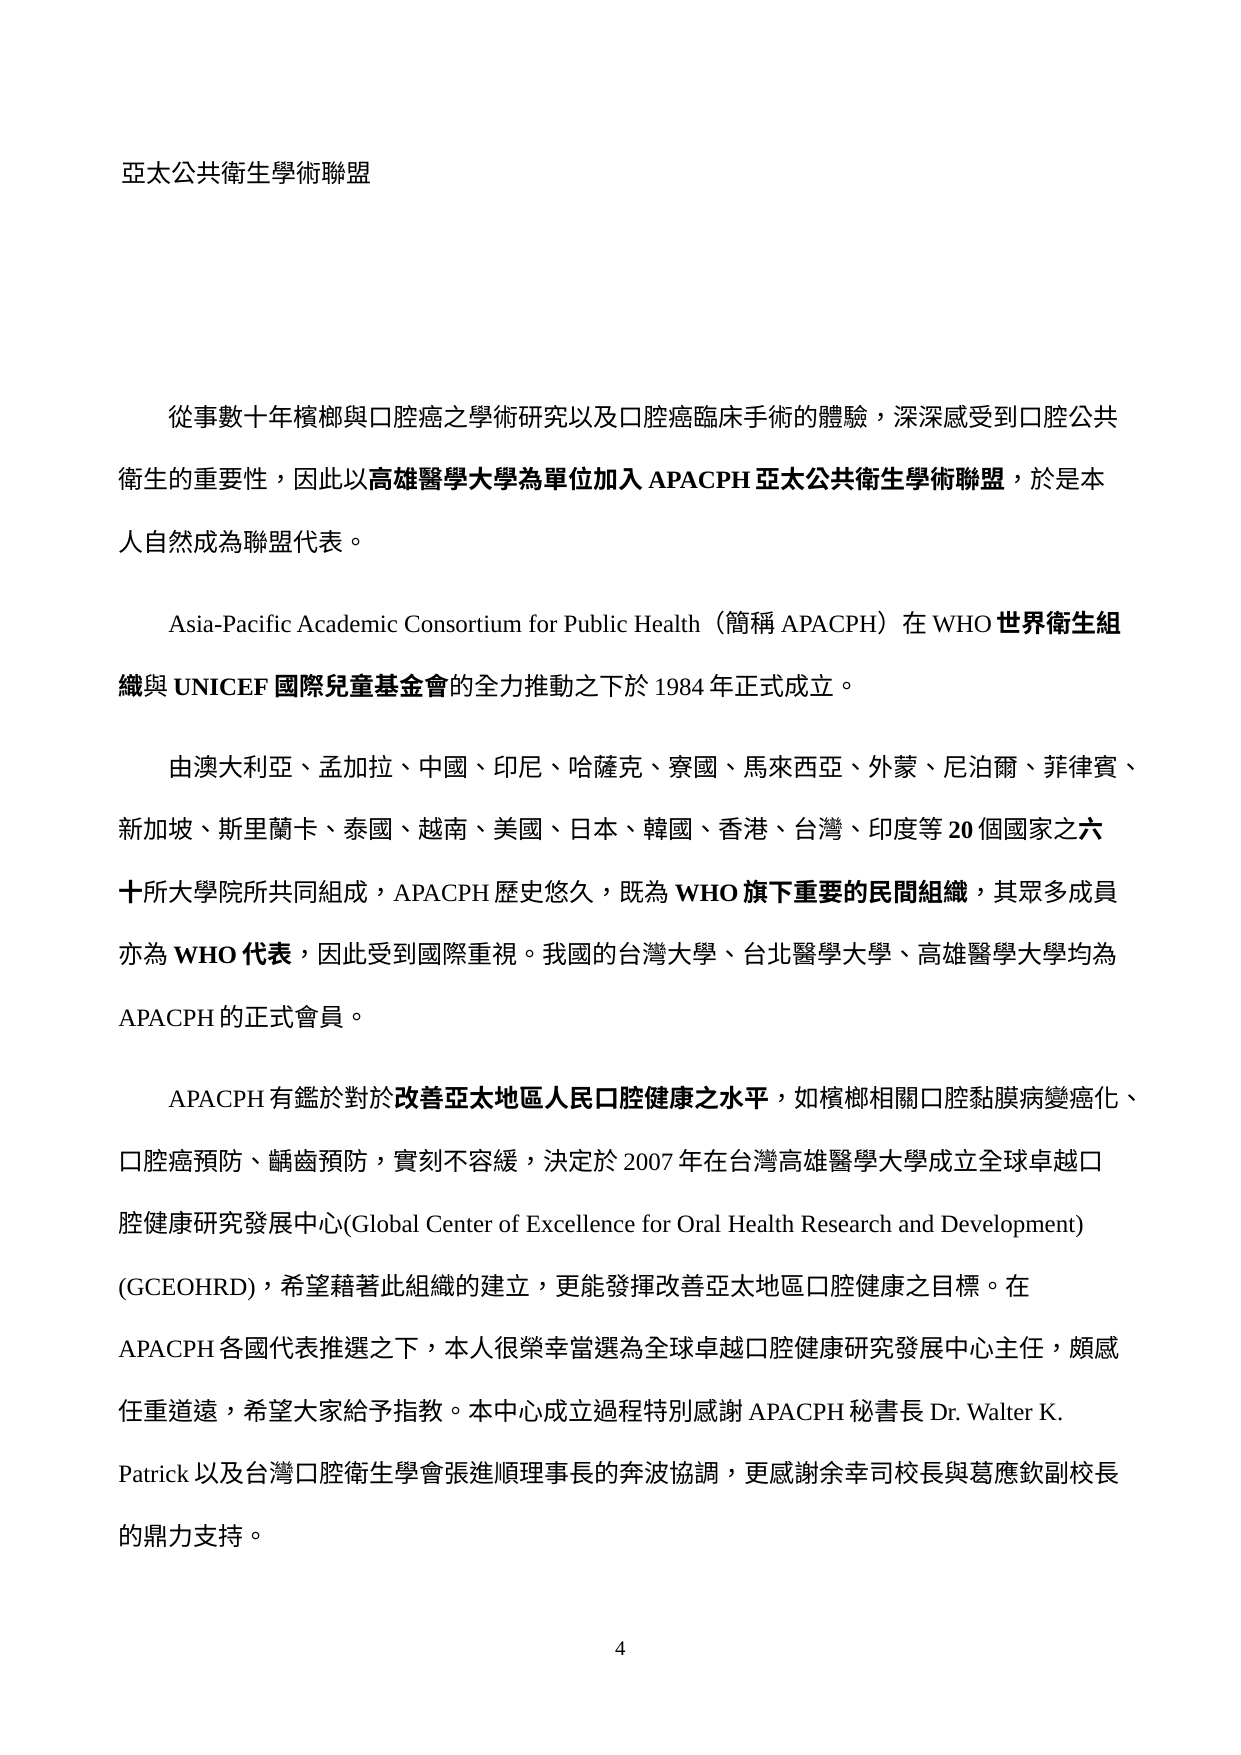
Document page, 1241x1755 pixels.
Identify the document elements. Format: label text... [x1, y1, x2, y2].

table_cell 亞太公共衛生學術聯盟 [118, 130, 409, 192]
text Asia-Pacific Academic Consortium for Public Health（簡稱APACPH）在WHO世界衛生組織與UNICEF國際兒童基金會的全力推動之下於1984年正式成立。 [118, 580, 1122, 705]
text 從事數十年檳榔與口腔癌之學術研究以及口腔癌臨床手術的體驗，深深感受到口腔公共衛生的重要性，因此以高雄醫學大學為單位加入APACPH亞太公共衛生學術聯盟，於是本人自然成為聯盟代表。 [118, 374, 1122, 561]
text 由澳大利亞、孟加拉、中國、印尼、哈薩克、寮國、馬來西亞、外蒙、尼泊爾、菲律賓、新加坡、斯里蘭卡、泰國、越南、美國、日本、韓國、香港、台灣、印度等20個國家之六十所大學院所共同組成，APACPH歷史悠久，既為WHO旗下重要的民間組織，其眾多成員亦為WHO代表，因此受到國際重視。我國的台灣大學、台北醫學大學、高雄醫學大學均為APACPH的正式會員。 [118, 724, 1122, 1036]
text APACPH有鑑於對於改善亞太地區人民口腔健康之水平，如檳榔相關口腔黏膜病變癌化、口腔癌預防、齲齒預防，實刻不容緩，決定於2007年在台灣高雄醫學大學成立全球卓越口腔健康研究發展中心(Global Center of Excellence for Oral Health Research and Development) (GCEOHRD)，希望藉著此組織的建立，更能發揮改善亞太地區口腔健康之目標。在APACPH各國代表推選之下，本人很榮幸當選為全球卓越口腔健康研究發展中心主任，頗感任重道遠，希望大家給予指教。本中心成立過程特別感謝APACPH秘書長Dr. Walter K. Patrick以及台灣口腔衛生學會張進順理事長的奔波協調，更感謝余幸司校長與葛應欽副校長的鼎力支持。 [118, 1055, 1122, 1555]
table_header [410, 130, 541, 192]
